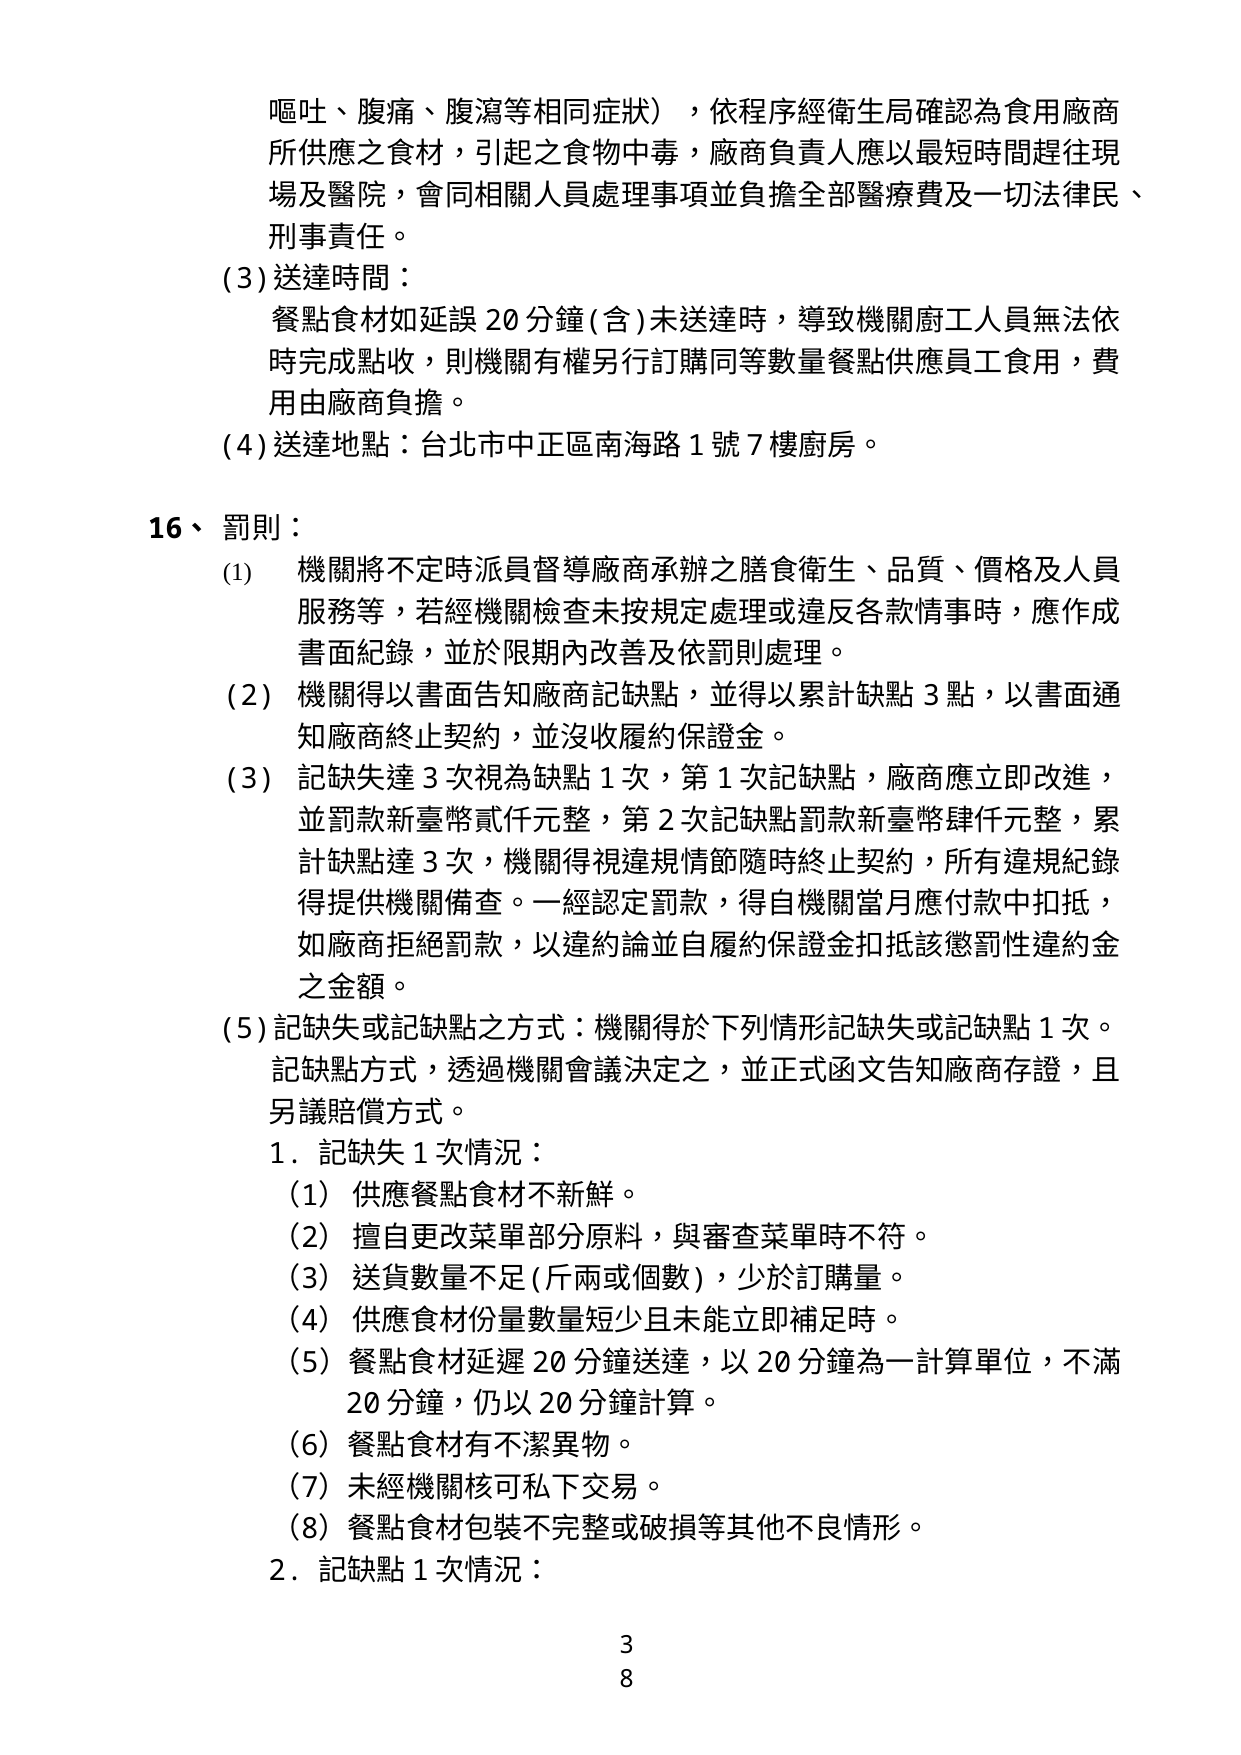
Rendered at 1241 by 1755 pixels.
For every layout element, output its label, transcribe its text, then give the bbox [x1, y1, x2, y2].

text 餐點食材如延誤20分鐘(含)未送達時，導致機關廚工人員無法依時完成點收，則機關有權另行訂購同等數量餐點供應員工食用，費用由廠商負擔。 [269, 297, 1122, 422]
list 供應餐點食材不新鮮。 [272, 1172, 1122, 1214]
list 機關將不定時派員督導廠商承辦之膳食衛生、品質、價格及人員服務等，若經機關檢查未按規定處理或違反各款情事時，應作成書面紀錄，並於限期內改善及依罰則處理。 [223, 547, 1122, 672]
text （7）未經機關核可私下交易。 [269, 1464, 1122, 1505]
list 送達時間： [218, 255, 1122, 297]
list 機關得以書面告知廠商記缺點，並得以累計缺點3點，以書面通知廠商終止契約，並沒收履約保證金。 [223, 672, 1122, 755]
list 記缺失1次情況： [268, 1130, 1122, 1172]
list 記缺失達3次視為缺點1次，第1次記缺點，廠商應立即改進，並罰款新臺幣貳仟元整，第2次記缺點罰款新臺幣肆仟元整，累計缺點達3次，機關得視違規情節隨時終止契約，所有違規紀錄得提供機關備查。一經認定罰款，得自機關當月應付款中扣抵，如廠商拒絕罰款，以違約論並自履約保證金扣抵該懲罰性違約金之金額。 [223, 755, 1122, 1005]
list 罰則： [148, 505, 1122, 547]
text （6）餐點食材有不潔異物。 [272, 1422, 1122, 1464]
list 送達地點：台北市中正區南海路1號7樓廚房。 [218, 422, 1122, 464]
list 供應食材份量數量短少且未能立即補足時。 [272, 1297, 1122, 1339]
list 記缺點1次情況： [268, 1547, 1122, 1589]
text 記缺點方式，透過機關會議決定之，並正式函文告知廠商存證，且另議賠償方式。 [269, 1047, 1122, 1130]
list 送貨數量不足(斤兩或個數)，少於訂購量。 [272, 1255, 1122, 1297]
list 記缺失或記缺點之方式：機關得於下列情形記缺失或記缺點1次。 [218, 1005, 1122, 1047]
text （8）餐點食材包裝不完整或破損等其他不良情形。 [269, 1505, 1122, 1547]
text （5）餐點食材延遲20分鐘送達，以20分鐘為一計算單位，不滿20分鐘，仍以20分鐘計算。 [272, 1339, 1122, 1422]
list 擅自更改菜單部分原料，與審查菜單時不符。 [272, 1214, 1122, 1255]
text 廠商應做好衛生自主管理，倘經衛生單位確認不符衛生標準，或廠商所製之餐點，導致食用者2人或以上疑似食物中毒跡象（噁心、嘔吐、腹痛、腹瀉等相同症狀），依程序經衛生局確認為食用廠商所供應之食材，引起之食物中毒，廠商負責人應以最短時間趕往現場及醫院，會同相關人員處理事項並負擔全部醫療費及一切法律民、刑事責任。 [269, 89, 1122, 255]
